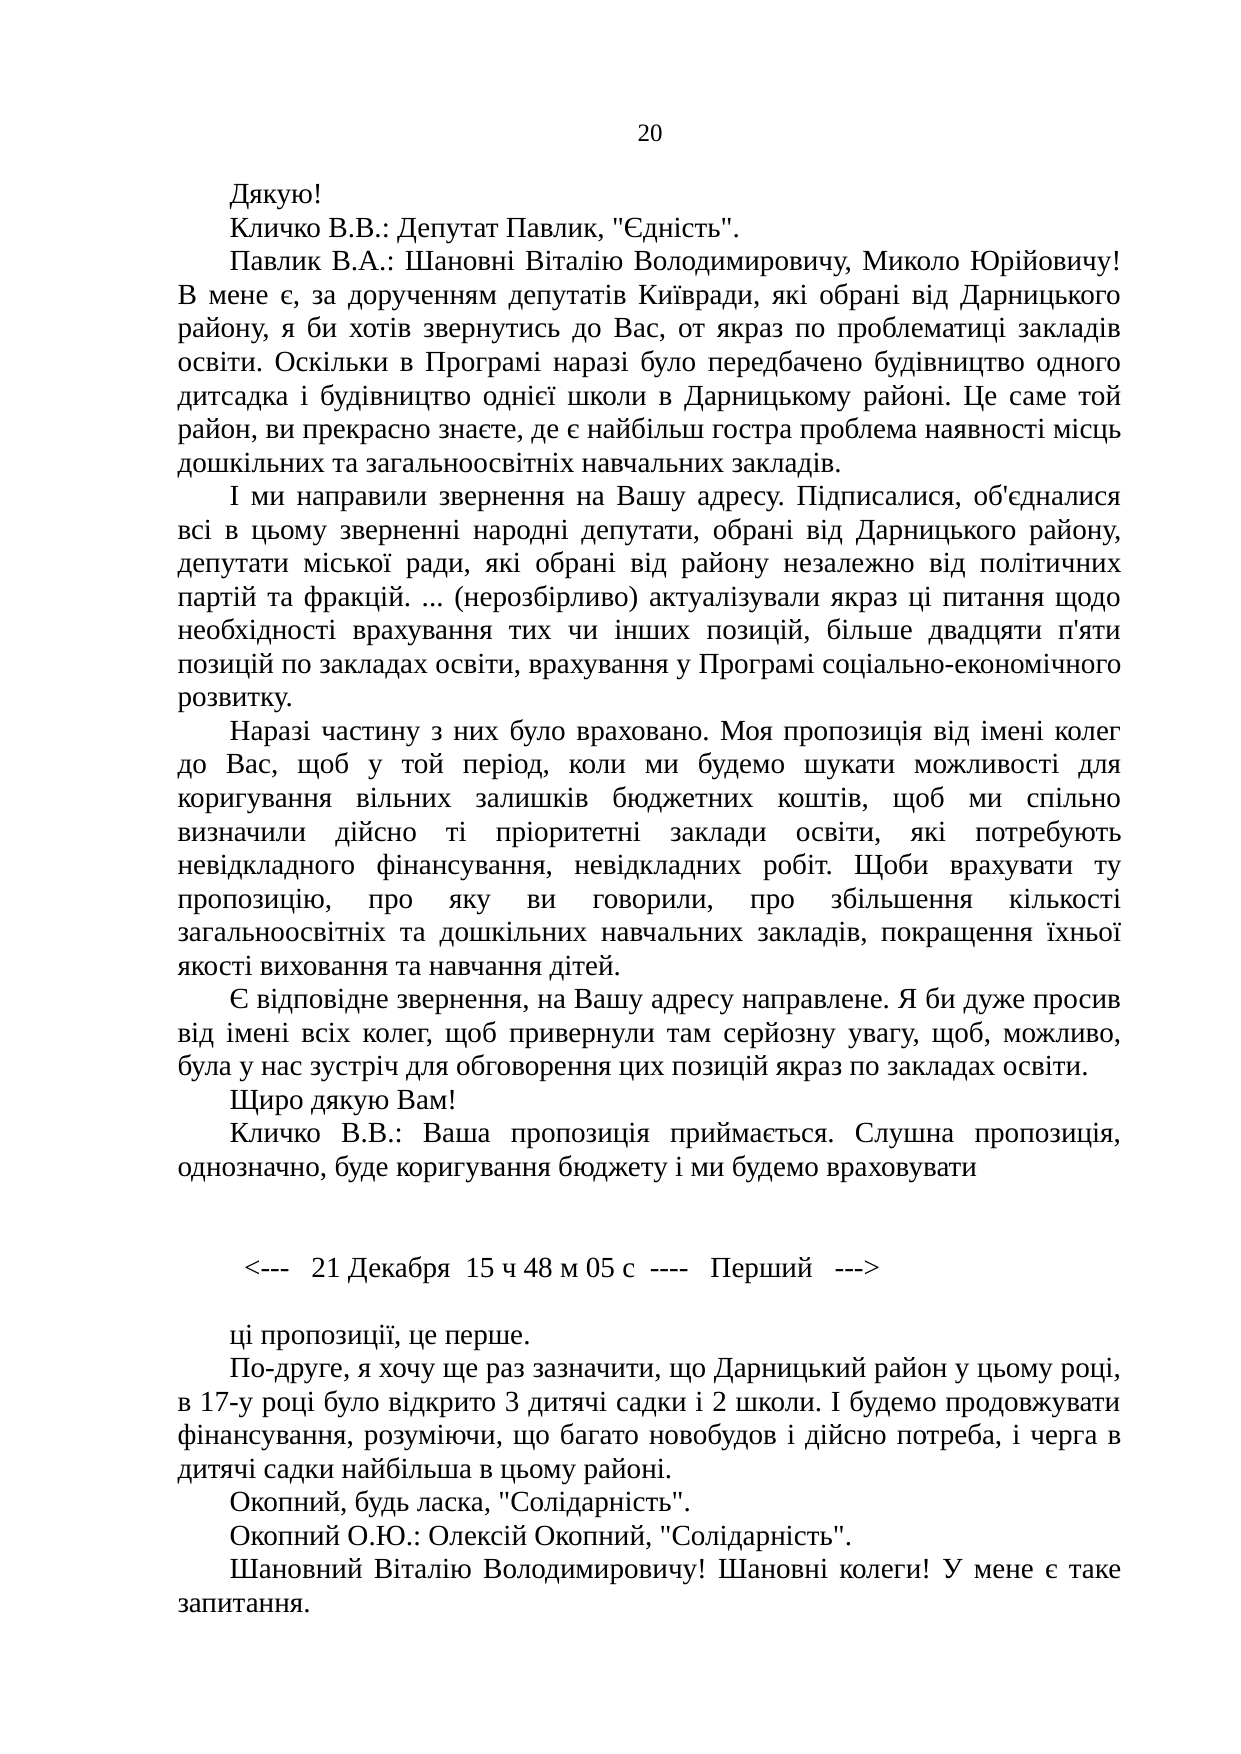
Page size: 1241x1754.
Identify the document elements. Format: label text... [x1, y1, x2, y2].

text ці пропозиції, це перше. [177, 1317, 1122, 1350]
text Кличко В.В.: Ваша пропозиція приймається. Слушна пропозиція, однозначно, буде коригування бюджету і ми будемо враховувати [177, 1116, 1122, 1183]
text <--- 21 Декабря 15 ч 48 м 05 с ---- Перший ---> [177, 1250, 1122, 1283]
text Окопний О.Ю.: Олексій Окопний, "Солідарність". [177, 1518, 1122, 1552]
text По-друге, я хочу ще раз зазначити, що Дарницький район у цьому році, в 17-у році було відкрито 3 дитячі садки і 2 школи. І будемо продовжувати фінансування, розуміючи, що багато новобудов і дійсно потреба, і черга в дитячі садки найбільша в цьому районі. [177, 1350, 1122, 1484]
text Окопний, будь ласка, "Солідарність". [177, 1484, 1122, 1518]
text Дякую! [177, 176, 1122, 210]
text Наразі частину з них було враховано. Моя пропозиція від імені колег до Вас, щоб у той період, коли ми будемо шукати можливості для коригування вільних залишків бюджетних коштів, щоб ми спільно визначили дійсно ті пріоритетні заклади освіти, які потребують невідкладного фінансування, невідкладних робіт. Щоби врахувати ту пропозицію, про яку ви говорили, про збільшення кількості загальноосвітніх та дошкільних навчальних закладів, покращення їхньої якості виховання та навчання дітей. [177, 713, 1122, 981]
text Павлик В.А.: Шановні Віталію Володимировичу, Миколо Юрійовичу! В мене є, за дорученням депутатів Київради, які обрані від Дарницького району, я би хотів звернутись до Вас, от якраз по проблематиці закладів освіти. Оскільки в Програмі наразі було передбачено будівництво одного дитсадка і будівництво однієї школи в Дарницькому районі. Це саме той район, ви прекрасно знаєте, де є найбільш гостра проблема наявності місць дошкільних та загальноосвітніх навчальних закладів. [177, 243, 1122, 478]
text Кличко В.В.: Депутат Павлик, "Єдність". [177, 210, 1122, 243]
text Шановний Віталію Володимировичу! Шановні колеги! У мене є таке запитання. [177, 1552, 1122, 1619]
text Є відповідне звернення, на Вашу адресу направлене. Я би дуже просив від імені всіх колег, щоб привернули там серйозну увагу, щоб, можливо, була у нас зустріч для обговорення цих позицій якраз по закладах освіти. [177, 981, 1122, 1082]
text Щиро дякую Вам! [177, 1082, 1122, 1116]
text І ми направили звернення на Вашу адресу. Підписалися, об'єдналися всі в цьому зверненні народні депутати, обрані від Дарницького району, депутати міської ради, які обрані від району незалежно від політичних партій та фракцій. ... (нерозбірливо) актуалізували якраз ці питання щодо необхідності врахування тих чи інших позицій, більше двадцяти п'яти позицій по закладах освіти, врахування у Програмі соціально-економічного розвитку. [177, 478, 1122, 713]
